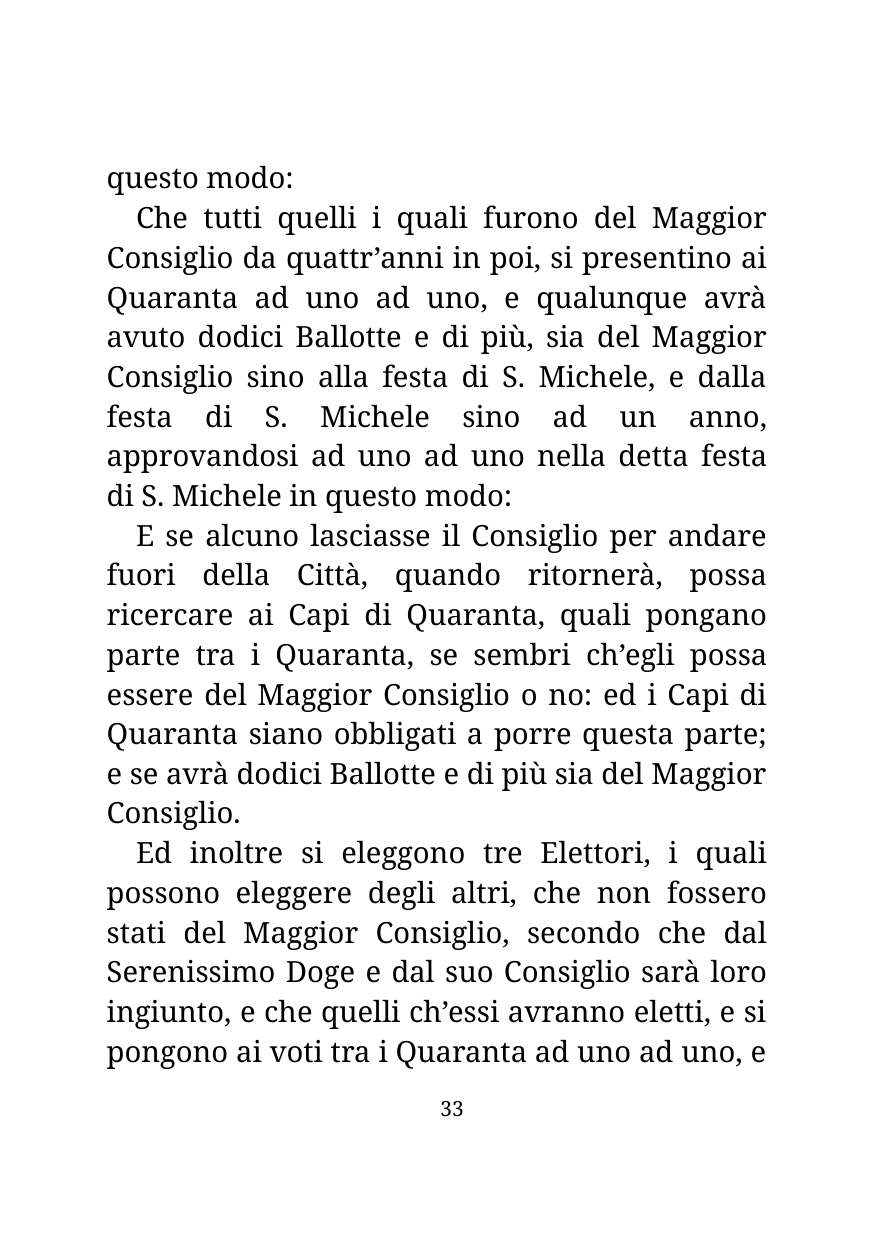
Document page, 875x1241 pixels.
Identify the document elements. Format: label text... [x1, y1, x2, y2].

text questo modo: [106, 158, 768, 197]
text Che tutti quelli i quali furono del Maggior Consiglio da quattr’anni in poi, si presentino ai Quaranta ad uno ad uno, e qualunque avrà avuto dodici Ballotte e di più, sia del Maggior Consiglio sino alla festa di S. Michele, e dalla festa di S. Michele sino ad un anno, approvandosi ad uno ad uno nella detta festa di S. Michele in questo modo: [106, 197, 768, 515]
text Ed inoltre si eleggono tre Elettori, i quali possono eleggere degli altri, che non fossero stati del Maggior Consiglio, secondo che dal Serenissimo Doge e dal suo Consiglio sarà loro ingiunto, e che quelli ch’essi avranno eletti, e si pongono ai voti tra i Quaranta ad uno ad uno, e [106, 832, 768, 1071]
text E se alcuno lasciasse il Consiglio per andare fuori della Città, quando ritornerà, possa ricercare ai Capi di Quaranta, quali pongano parte tra i Quaranta, se sembri ch’egli possa essere del Maggior Consiglio o no: ed i Capi di Quaranta siano obbligati a porre questa parte; e se avrà dodici Ballotte e di più sia del Maggior Consiglio. [106, 515, 768, 832]
